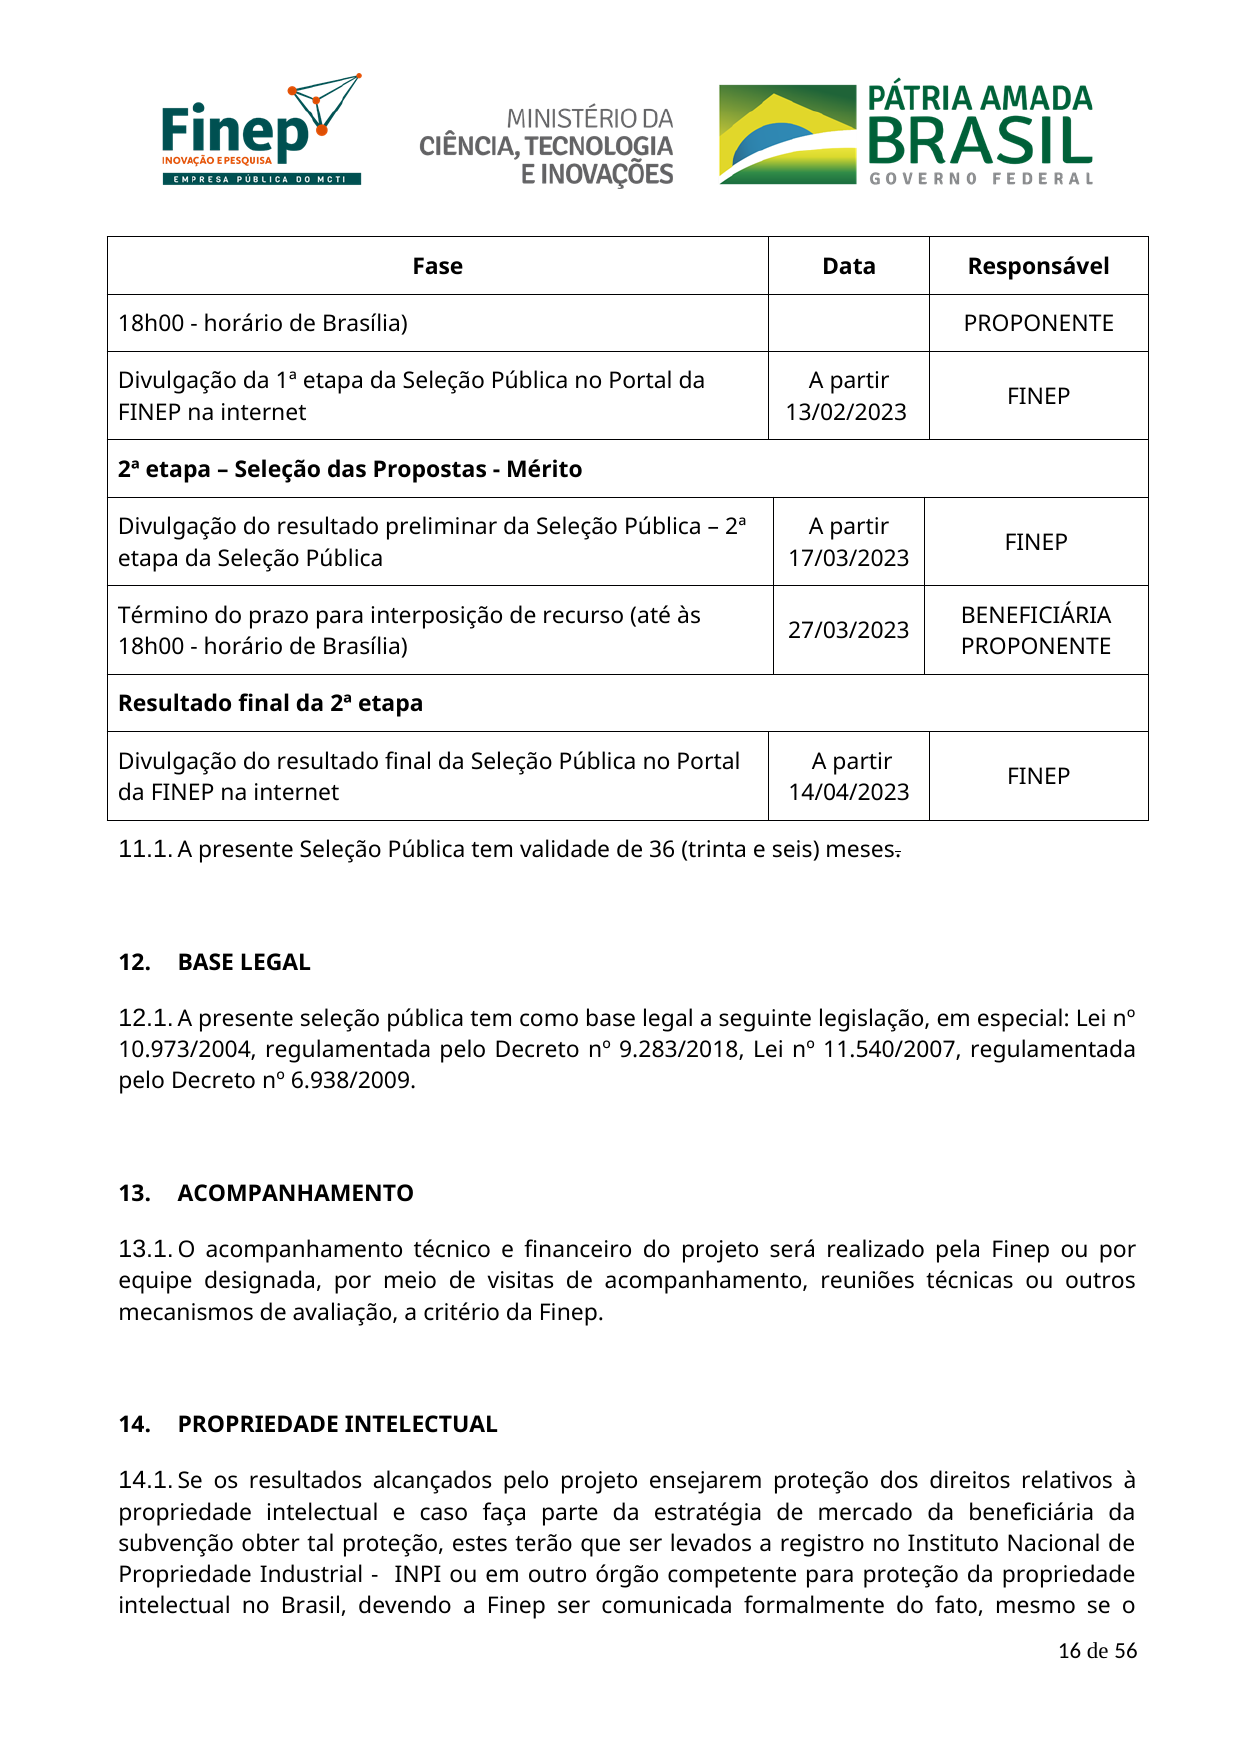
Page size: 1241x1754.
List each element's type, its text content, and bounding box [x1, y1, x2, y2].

table_cell FINEP [930, 352, 1148, 439]
table_cell Término do prazo para interposição de recurso (até às 18h00 - horário de Brasília) [108, 586, 773, 674]
table_cell Divulgação do resultado preliminar da Seleção Pública – 2ª etapa da Seleção Pública [108, 498, 773, 585]
list O acompanhamento técnico e financeiro do projeto será realizado pela Finep ou por equipe designada, por meio de visitas de acompanhamento, reuniões técnicas ou outros mecanismos de avaliação, a critério da Finep. [118, 1233, 1137, 1327]
table_cell [930, 675, 1148, 731]
table_cell BENEFICIÁRIA PROPONENTE [925, 586, 1148, 674]
list PROPRIEDADE INTELECTUAL [118, 1408, 1137, 1439]
table_cell Divulgação da 1ª etapa da Seleção Pública no Portal da FINEP na internet [108, 352, 768, 439]
list ACOMPANHAMENTO [118, 1177, 1137, 1208]
table_cell Resultado final da 2ª etapa [108, 675, 769, 731]
table_cell A partir 17/03/2023 [774, 498, 924, 585]
table_cell PROPONENTE [930, 295, 1148, 351]
list A presente seleção pública tem como base legal a seguinte legislação, em especial: Lei nº 10.973/2004, regulamentada pelo Decreto nº 9.283/2018, Lei nº 11.540/2007, regulamentada pelo Decreto nº 6.938/2009. [118, 1002, 1137, 1096]
table_cell 27/03/2023 [774, 586, 924, 674]
table_cell FINEP [930, 732, 1148, 819]
table_cell [769, 295, 929, 351]
table_cell [769, 675, 929, 731]
list Se os resultados alcançados pelo projeto ensejarem proteção dos direitos relativos à propriedade intelectual e caso faça parte da estratégia de mercado da beneficiária da subvenção obter tal proteção, estes terão que ser levados a registro no Instituto Nacional de Propriedade Industrial - INPI ou em outro órgão competente para proteção da propriedade intelectual no Brasil, devendo a Finep ser comunicada formalmente do fato, mesmo se o [118, 1464, 1137, 1621]
table_cell [769, 440, 929, 497]
table_cell 18h00 - horário de Brasília) [108, 295, 768, 351]
table_header Fase [108, 237, 768, 293]
table_cell A partir 14/04/2023 [769, 732, 929, 819]
table_header Data [769, 237, 929, 293]
list BASE LEGAL [118, 946, 1137, 977]
table_cell A partir 13/02/2023 [769, 352, 929, 439]
list A presente Seleção Pública tem validade de 36 (trinta e seis) meses. [118, 833, 1137, 864]
table_cell 2ª etapa – Seleção das Propostas - Mérito [108, 440, 769, 497]
table_header Responsável [930, 237, 1148, 293]
table_cell [930, 440, 1148, 497]
table_cell Divulgação do resultado final da Seleção Pública no Portal da FINEP na internet [108, 732, 768, 819]
table_cell FINEP [925, 498, 1148, 585]
